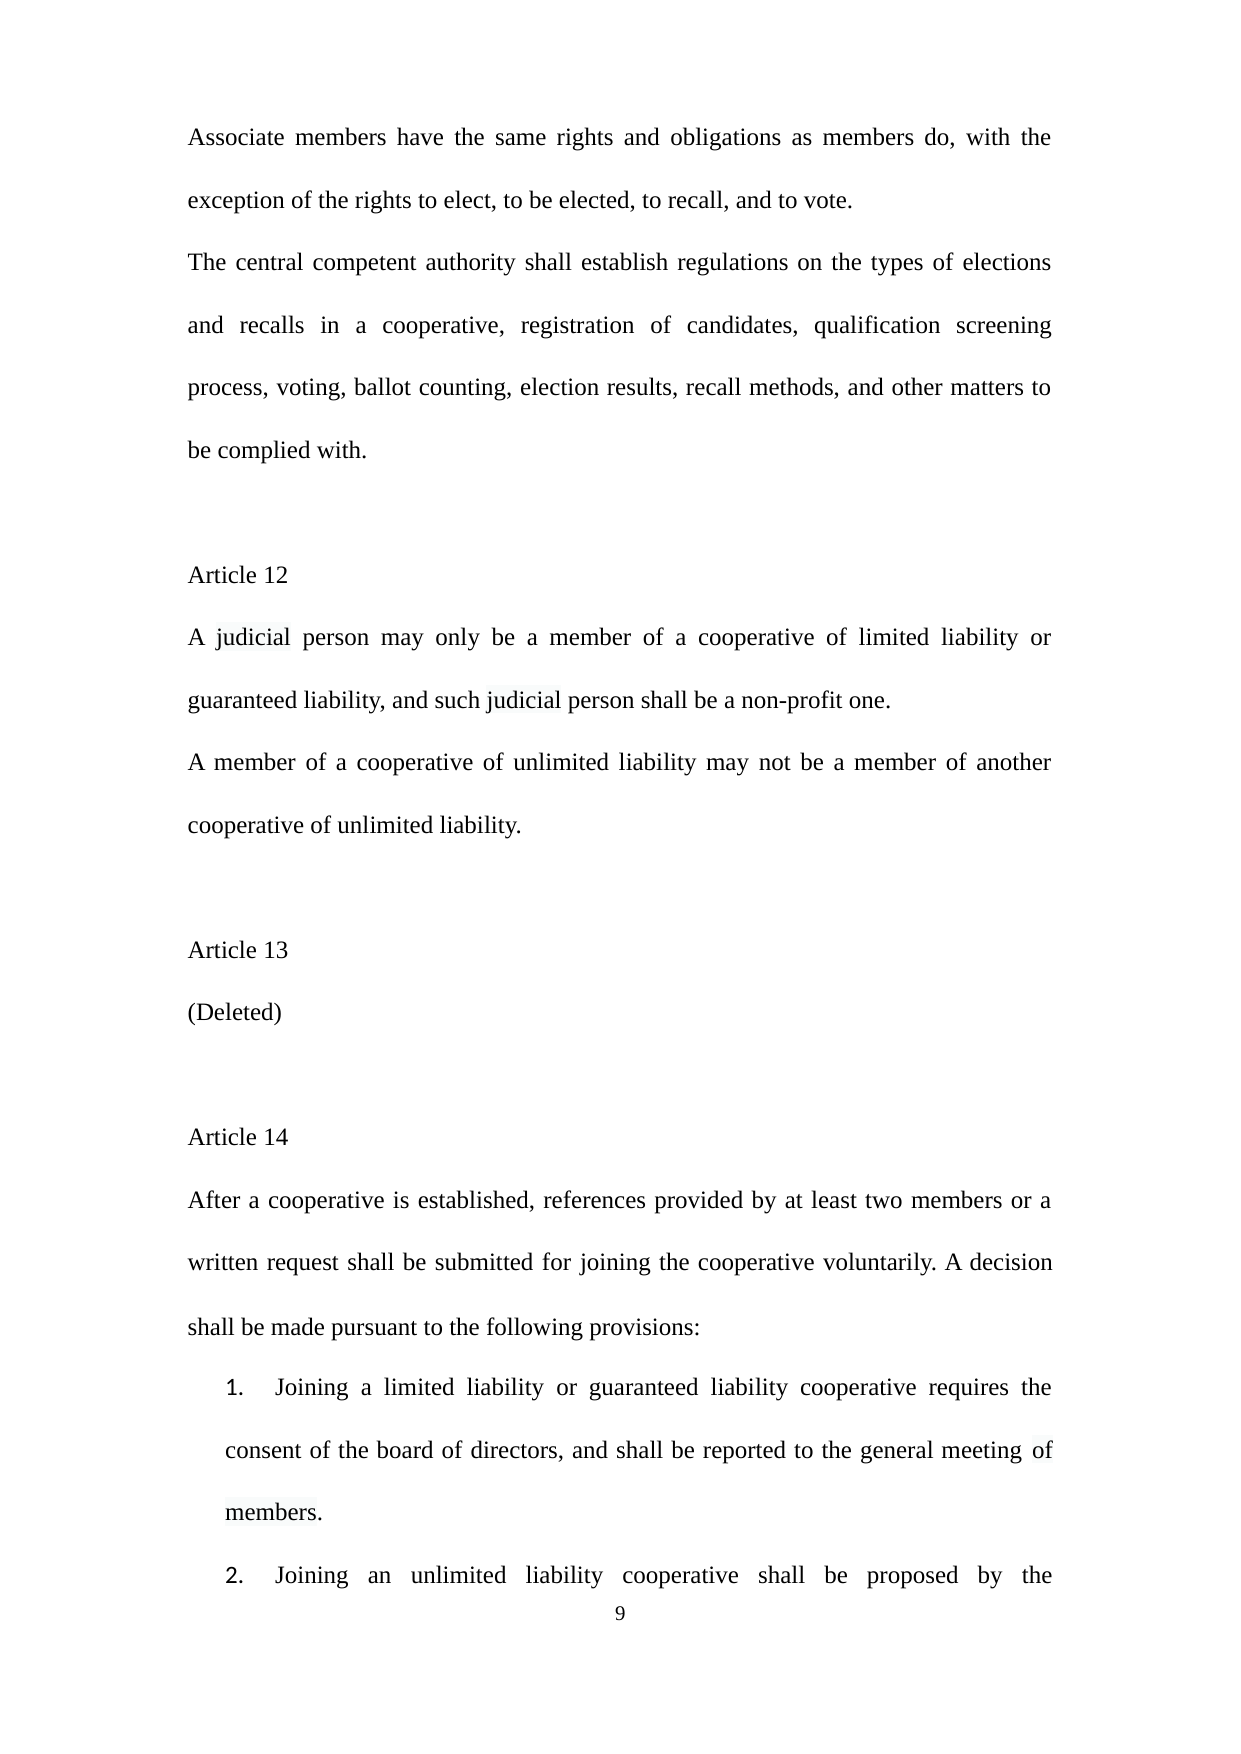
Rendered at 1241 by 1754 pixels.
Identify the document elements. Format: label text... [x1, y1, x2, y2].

list Joining an unlimited liability cooperative shall be proposed by the [225, 1532, 1053, 1595]
list Joining a limited liability or guaranteed liability cooperative requires the consent of the board of directors, and shall be reported to the general meeting of members. [225, 1345, 1053, 1532]
text Article 14 [187, 1095, 1053, 1157]
text A judicial person may only be a member of a cooperative of limited liability or guaranteed liability, and such judicial person shall be a non-profit one. [187, 595, 1053, 720]
text The central competent authority shall establish regulations on the types of elections and recalls in a cooperative, registration of candidates, qualification screening process, voting, ballot counting, election results, recall methods, and other matters to be complied with. [187, 220, 1053, 470]
text Associate members have the same rights and obligations as members do, with the exception of the rights to elect, to be elected, to recall, and to vote. [187, 95, 1053, 220]
text Article 12 [187, 532, 1053, 595]
text (Deleted) [187, 970, 1053, 1032]
text A member of a cooperative of unlimited liability may not be a member of another cooperative of unlimited liability. [187, 720, 1053, 845]
text Article 13 [187, 907, 1053, 970]
text After a cooperative is established, references provided by at least two members or a written request shall be submitted for joining the cooperative voluntarily. A decision shall be made pursuant to the following provisions: [187, 1157, 1053, 1345]
